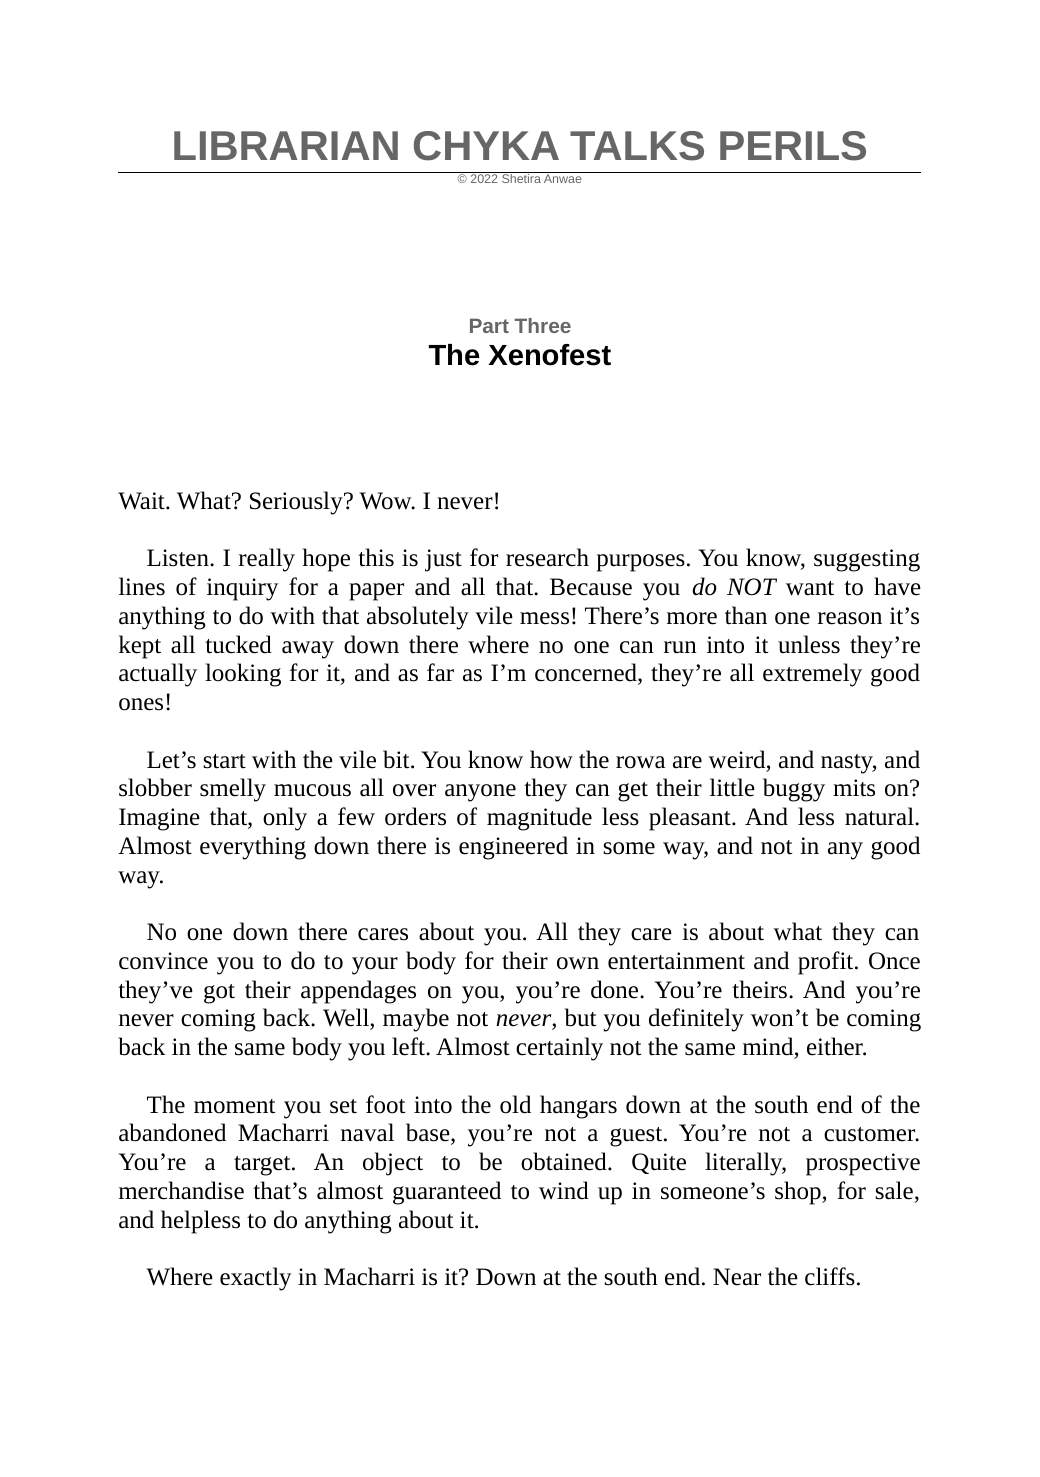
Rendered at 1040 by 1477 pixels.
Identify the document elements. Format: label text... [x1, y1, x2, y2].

text Let’s start with the vile bit. You know how the rowa are weird, and nasty, and slobber smelly mucous all over anyone they can get their little buggy mits on? Imagine that, only a few orders of magnitude less pleasant. And less natural. Almost everything down there is engineered in some way, and not in any good way. [118, 745, 921, 888]
text No one down there cares about you. All they care is about what they can convince you to do to your body for their own entertainment and profit. Once they’ve got their appendages on you, you’re done. You’re theirs. And you’re never coming back. Well, maybe not never, but you definitely won’t be coming back in the same body you left. Almost certainly not the same mind, either. [118, 917, 921, 1061]
text Listen. I really hope this is just for research purposes. You know, suggesting lines of inquiry for a paper and all that. Because you do NOT want to have anything to do with that absolutely vile mess! There’s more than one reason it’s kept all tucked away down there where no one can run into it unless they’re actually looking for it, and as far as I’m concerned, they’re all extremely good ones! [118, 543, 921, 716]
text Wait. What? Seriously? Wow. I never! [118, 486, 921, 515]
text Part Three [118, 313, 921, 337]
text Where exactly in Macharri is it? Down at the south end. Near the cliffs. [118, 1262, 921, 1291]
text LIBRARIAN CHYKA TALKS PERILS [118, 118, 921, 172]
text The moment you set foot into the old hangars down at the south end of the abandoned Macharri naval base, you’re not a guest. You’re not a customer. You’re a target. An object to be obtained. Quite literally, prospective merchandise that’s almost guaranteed to wind up in someone’s shop, for sale, and helpless to do anything about it. [118, 1090, 921, 1233]
text © 2022 Shetira Anwae [118, 173, 921, 187]
text The Xenofest [118, 337, 921, 371]
